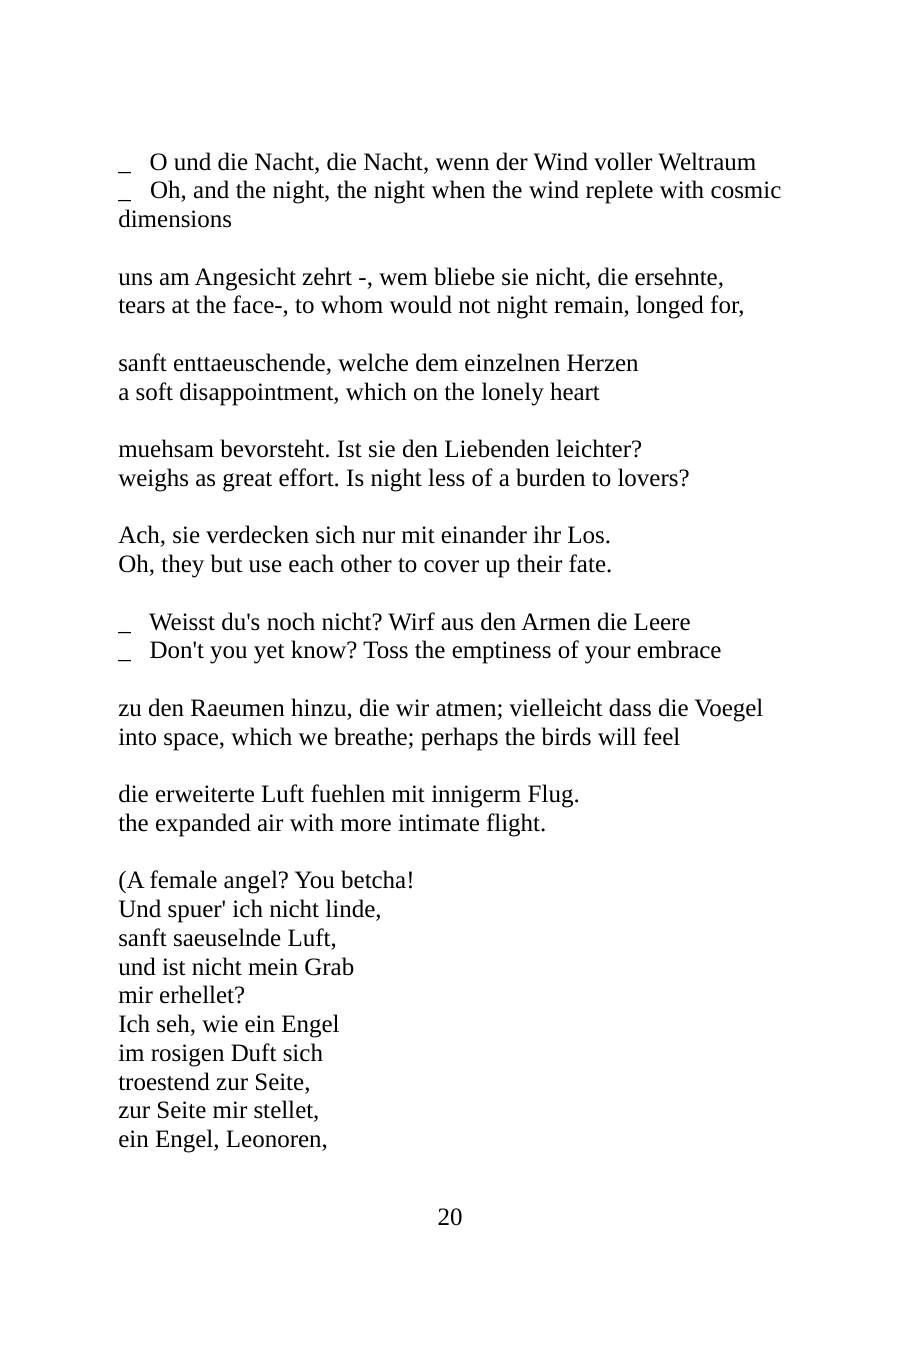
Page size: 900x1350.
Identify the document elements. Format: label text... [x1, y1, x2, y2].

text into space, which we breathe; perhaps the birds will feel [118, 722, 782, 751]
text sanft saeuselnde Luft, [118, 923, 782, 952]
text sanft enttaeuschende, welche dem einzelnen Herzen [118, 348, 782, 377]
text im rosigen Duft sich [118, 1038, 782, 1067]
text mir erhellet? [118, 981, 782, 1009]
text Ach, sie verdecken sich nur mit einander ihr Los. [118, 521, 782, 549]
text _ Don't you yet know? Toss the emptiness of your embrace [118, 636, 782, 664]
text und ist nicht mein Grab [118, 952, 782, 981]
text (A female angel? You betcha! [118, 866, 782, 894]
text a soft disappointment, which on the lonely heart [118, 377, 782, 406]
text _ O und die Nacht, die Nacht, wenn der Wind voller Weltraum [118, 147, 782, 176]
text uns am Angesicht zehrt -, wem bliebe sie nicht, die ersehnte, [118, 262, 782, 291]
text tears at the face-, to whom would not night remain, longed for, [118, 291, 782, 319]
text die erweiterte Luft fuehlen mit innigerm Flug. [118, 779, 782, 808]
text troestend zur Seite, [118, 1067, 782, 1096]
text muehsam bevorsteht. Ist sie den Liebenden leichter? [118, 434, 782, 463]
text Und spuer' ich nicht linde, [118, 894, 782, 923]
text ein Engel, Leonoren, [118, 1124, 782, 1153]
text Ich seh, wie ein Engel [118, 1009, 782, 1038]
text the expanded air with more intimate flight. [118, 808, 782, 837]
text _ Oh, and the night, the night when the wind replete with cosmic dimensions [118, 176, 782, 233]
text zur Seite mir stellet, [118, 1096, 782, 1124]
text zu den Raeumen hinzu, die wir atmen; vielleicht dass die Voegel [118, 693, 782, 722]
text weighs as great effort. Is night less of a burden to lovers? [118, 463, 782, 492]
text Oh, they but use each other to cover up their fate. [118, 549, 782, 578]
text _ Weisst du's noch nicht? Wirf aus den Armen die Leere [118, 607, 782, 636]
